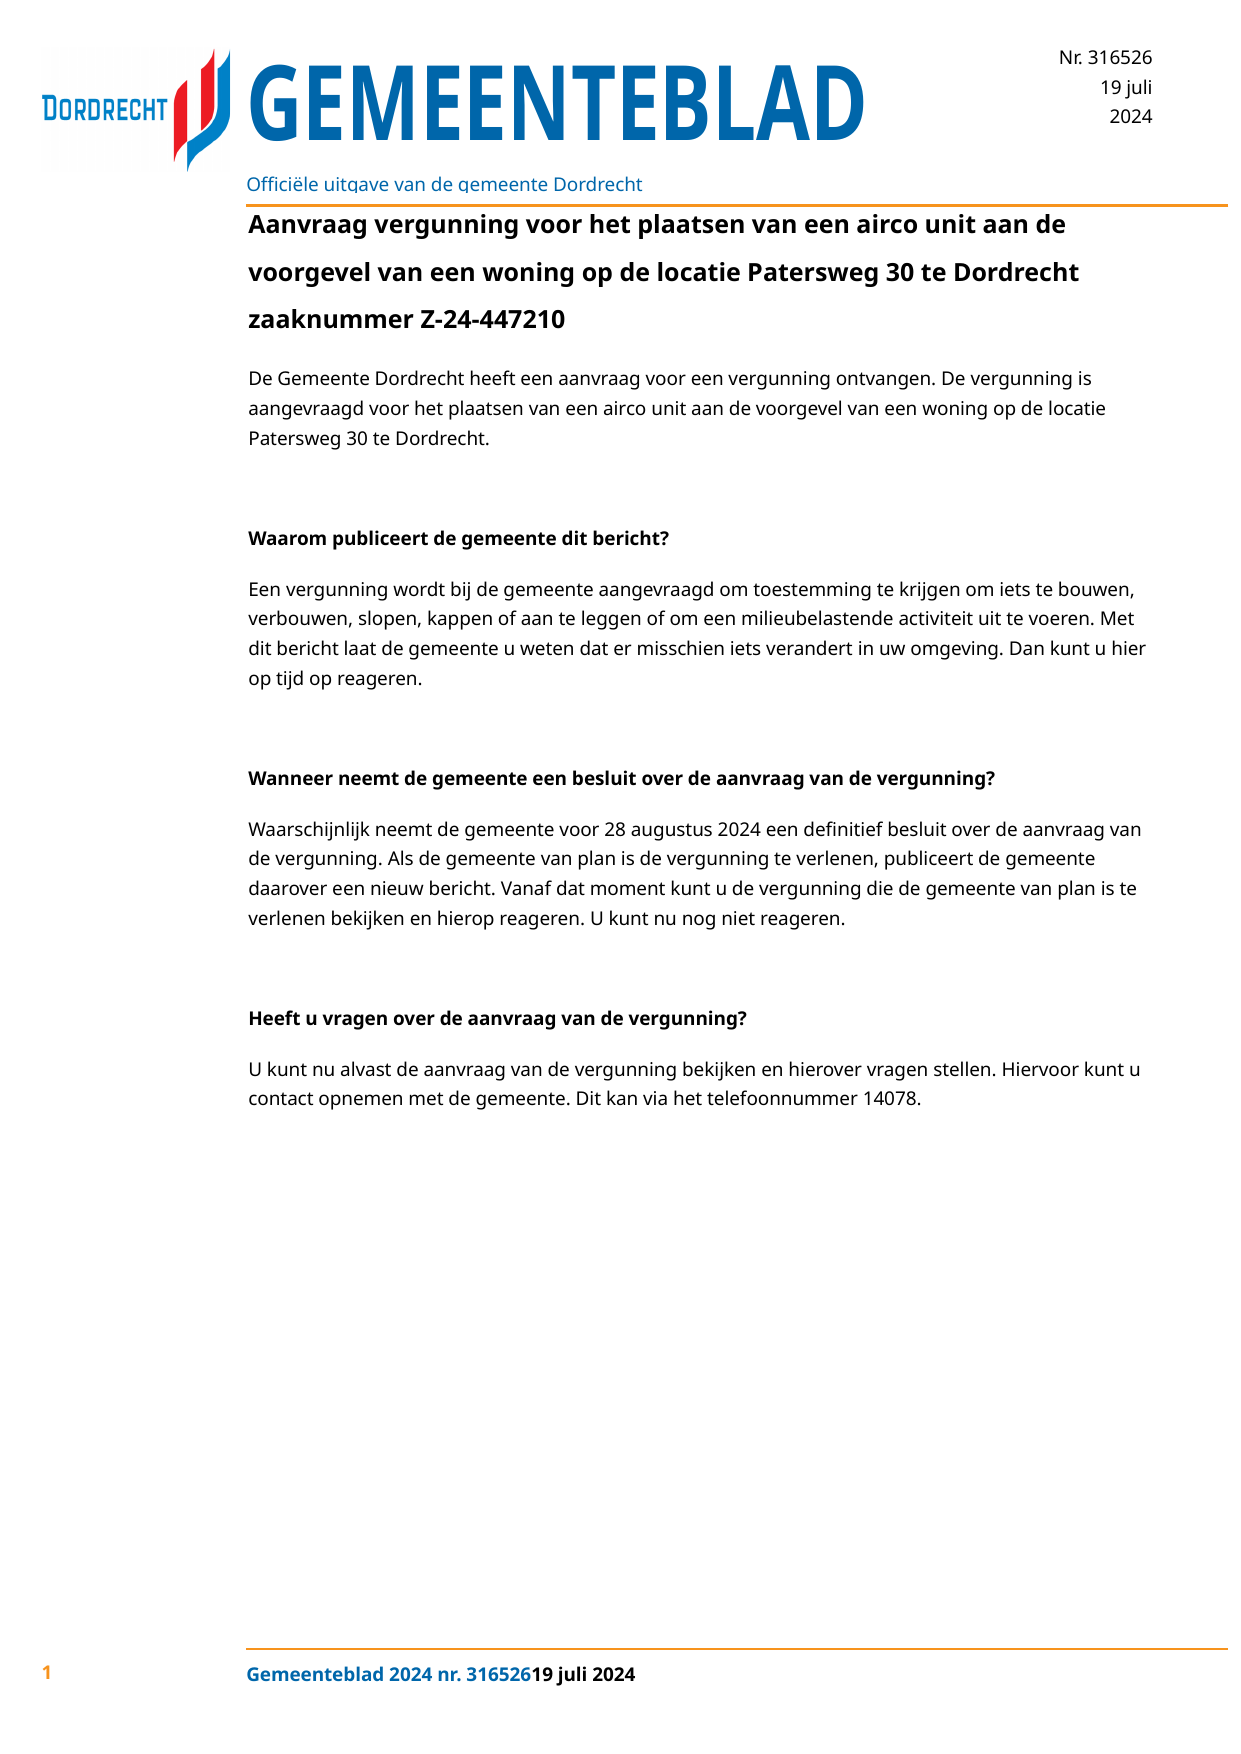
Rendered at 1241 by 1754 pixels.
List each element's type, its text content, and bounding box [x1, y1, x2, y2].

text U kunt nu alvast de aanvraag van de vergunning bekijken en hierover vragen stellen. Hiervoor kunt u contact opnemen met de gemeente. Dit kan via het telefoonnummer 14078. [248, 1056, 1152, 1111]
text Waarschijnlijk neemt de gemeente voor 28 augustus 2024 een definitief besluit over de aanvraag van de vergunning. Als de gemeente van plan is de vergunning te verlenen, publiceert de gemeente daarover een nieuw bericht. Vanaf dat moment kunt u de vergunning die de gemeente van plan is te verlenen bekijken en hierop reageren. U kunt nu nog niet reageren. [248, 816, 1152, 930]
text Aanvraag vergunning voor het plaatsen van een airco unit aan de voorgevel van een woning op de locatie Patersweg 30 te Dordrecht zaaknummer Z-24-447210 [248, 207, 1152, 336]
text Wanneer neemt de gemeente een besluit over de aanvraag van de vergunning? [248, 766, 1152, 791]
text De Gemeente Dordrecht heeft een aanvraag voor een vergunning ontvangen. De vergunning is aangevraagd voor het plaatsen van een airco unit aan de voorgevel van een woning op de locatie Patersweg 30 te Dordrecht. [248, 366, 1152, 450]
text Heeft u vragen over de aanvraag van de vergunning? [248, 1006, 1152, 1031]
picture [41, 47, 231, 172]
text Waarom publiceert de gemeente dit bericht? [248, 526, 1152, 551]
text Een vergunning wordt bij de gemeente aangevraagd om toestemming te krijgen om iets te bouwen, verbouwen, slopen, kappen of aan te leggen of om een milieubelastende activiteit uit te voeren. Met dit bericht laat de gemeente u weten dat er misschien iets verandert in uw omgeving. Dan kunt u hier op tijd op reageren. [248, 576, 1152, 690]
